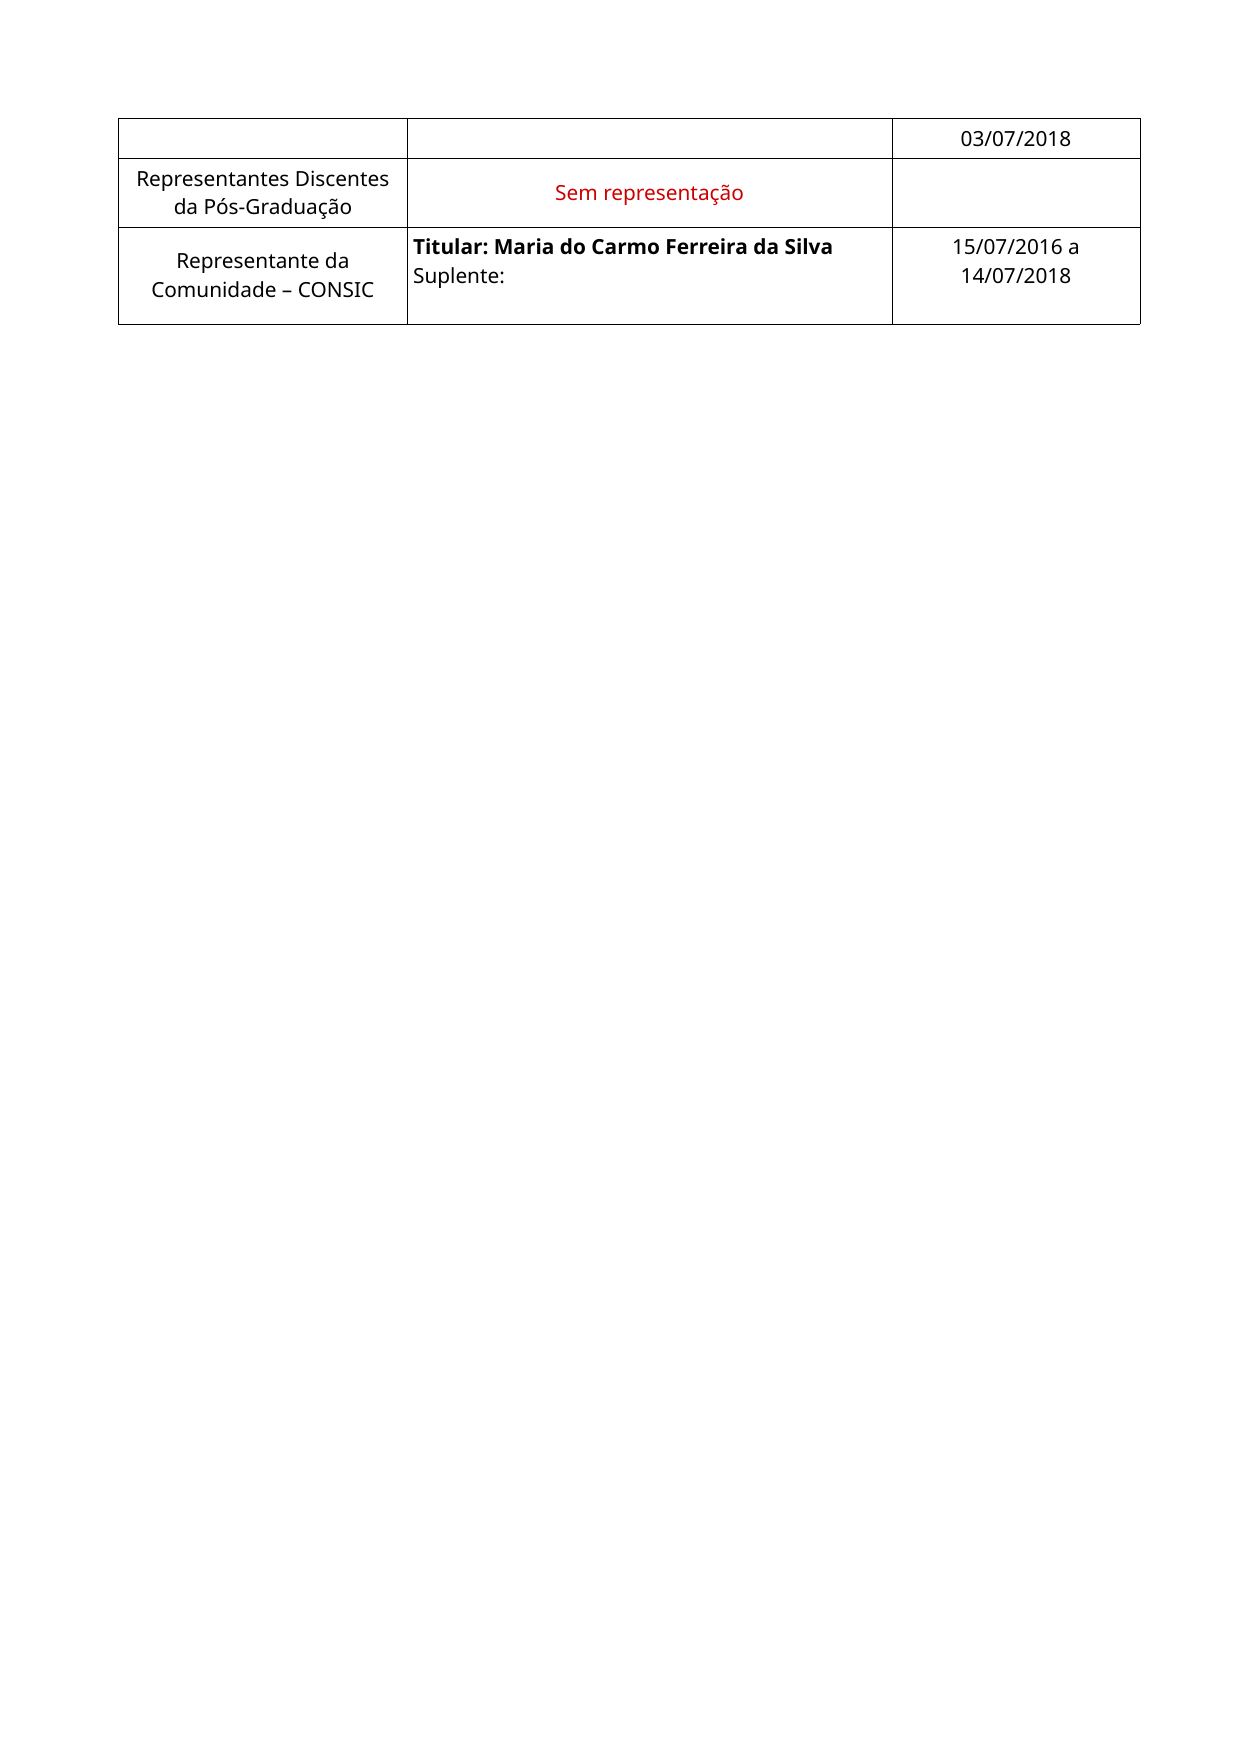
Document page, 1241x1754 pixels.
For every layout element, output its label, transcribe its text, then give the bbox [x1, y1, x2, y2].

table_cell [119, 119, 407, 158]
table_cell 15/07/2016 a 14/07/2018 [893, 228, 1140, 323]
table_cell [408, 119, 892, 158]
table_cell Representantes Discentes da Pós-Graduação [119, 159, 407, 227]
table_cell Titular: Maria do Carmo Ferreira da Silva Suplente: [408, 228, 892, 323]
table_cell 03/07/2018 [893, 119, 1140, 158]
table_cell Sem representação [408, 159, 892, 227]
table_cell [893, 159, 1140, 227]
table_cell Representante da Comunidade – CONSIC [119, 228, 407, 323]
